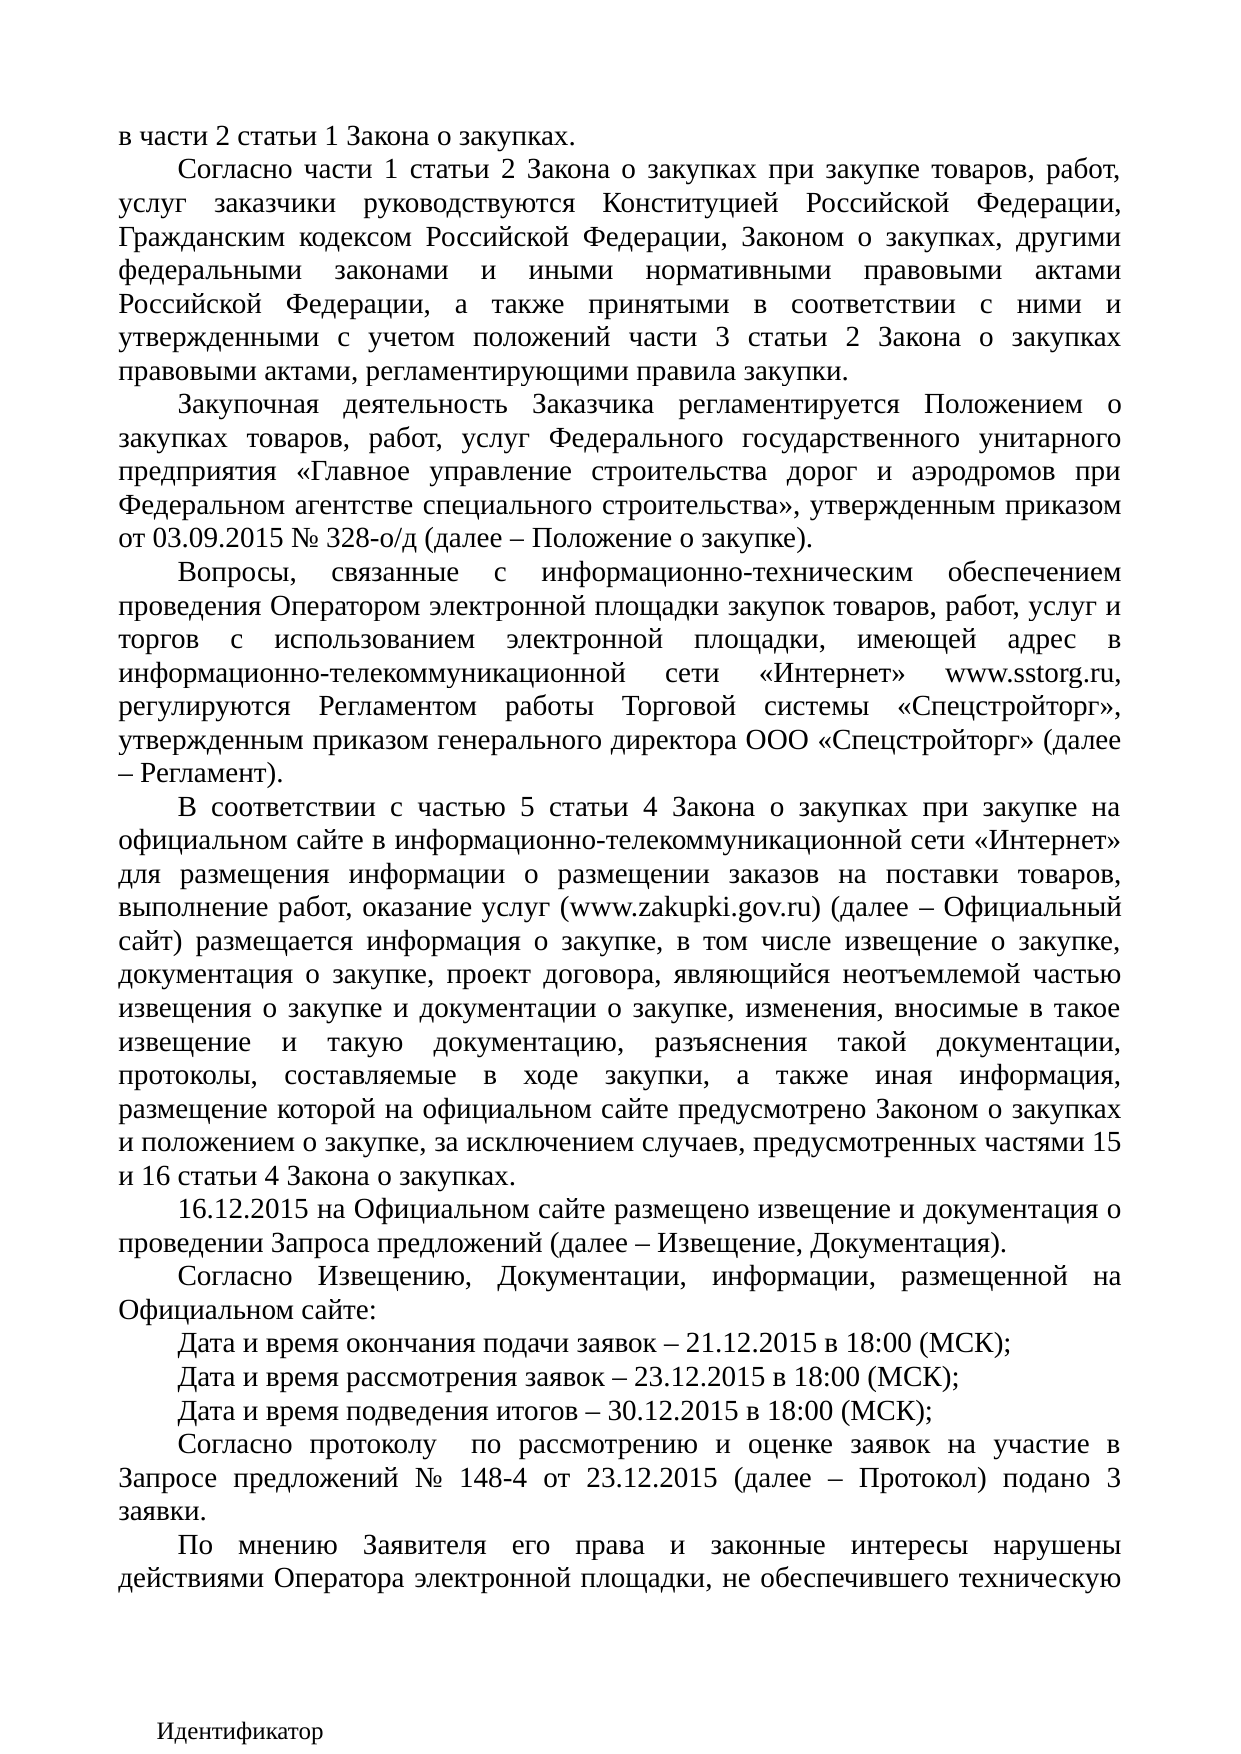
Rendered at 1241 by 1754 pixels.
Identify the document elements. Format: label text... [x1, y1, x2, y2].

text Дата и время рассмотрения заявок – 23.12.2015 в 18:00 (МСК); [118, 1359, 1122, 1393]
text Дата и время подведения итогов – 30.12.2015 в 18:00 (МСК); [118, 1393, 1122, 1426]
text В соответствии с частью 5 статьи 4 Закона о закупках при закупке на официальном сайте в информационно-телекоммуникационной сети «Интернет» для размещения информации о размещении заказов на поставки товаров, выполнение работ, оказание услуг (www.zakupki.gov.ru) (далее – Официальный сайт) размещается информация о закупке, в том числе извещение о закупке, документация о закупке, проект договора, являющийся неотъемлемой частью извещения о закупке и документации о закупке, изменения, вносимые в такое извещение и такую документацию, разъяснения такой документации, протоколы, составляемые в ходе закупки, а также иная информация, размещение которой на официальном сайте предусмотрено Законом о закупках и положением о закупке, за исключением случаев, предусмотренных частями 15 и 16 статьи 4 Закона о закупках. [118, 789, 1122, 1191]
text 16.12.2015 на Официальном сайте размещено извещение и документация о проведении Запроса предложений (далее – Извещение, Документация). [118, 1191, 1122, 1258]
text Согласно Извещению, Документации, информации, размещенной на Официальном сайте: [118, 1258, 1122, 1326]
text Согласно части 1 статьи 2 Закона о закупках при закупке товаров, работ, услуг заказчики руководствуются Конституцией Российской Федерации, Гражданским кодексом Российской Федерации, Законом о закупках, другими федеральными законами и иными нормативными правовыми актами Российской Федерации, а также принятыми в соответствии с ними и утвержденными с учетом положений части 3 статьи 2 Закона о закупках правовыми актами, регламентирующими правила закупки. [118, 152, 1122, 386]
text в части 2 статьи 1 Закона о закупках. [118, 118, 1122, 152]
text Согласно протоколу по рассмотрению и оценке заявок на участие в Запросе предложений № 148-4 от 23.12.2015 (далее – Протокол) подано 3 заявки. [118, 1426, 1122, 1527]
text По мнению Заявителя его права и законные интересы нарушены действиями Оператора электронной площадки, не обеспечившего техническую [118, 1527, 1122, 1594]
text Вопросы, связанные с информационно-техническим обеспечением проведения Оператором электронной площадки закупок товаров, работ, услуг и торгов с использованием электронной площадки, имеющей адрес в информационно-телекоммуникационной сети «Интернет» www.sstorg.ru, регулируются Регламентом работы Торговой системы «Спецстройторг», утвержденным приказом генерального директора ООО «Спецстройторг» (далее – Регламент). [118, 554, 1122, 789]
text Дата и время окончания подачи заявок – 21.12.2015 в 18:00 (МСК); [118, 1326, 1122, 1359]
text Закупочная деятельность Заказчика регламентируется Положением о закупках товаров, работ, услуг Федерального государственного унитарного предприятия «Главное управление строительства дорог и аэродромов при Федеральном агентстве специального строительства», утвержденным приказом от 03.09.2015 № 328-о/д (далее – Положение о закупке). [118, 386, 1122, 554]
